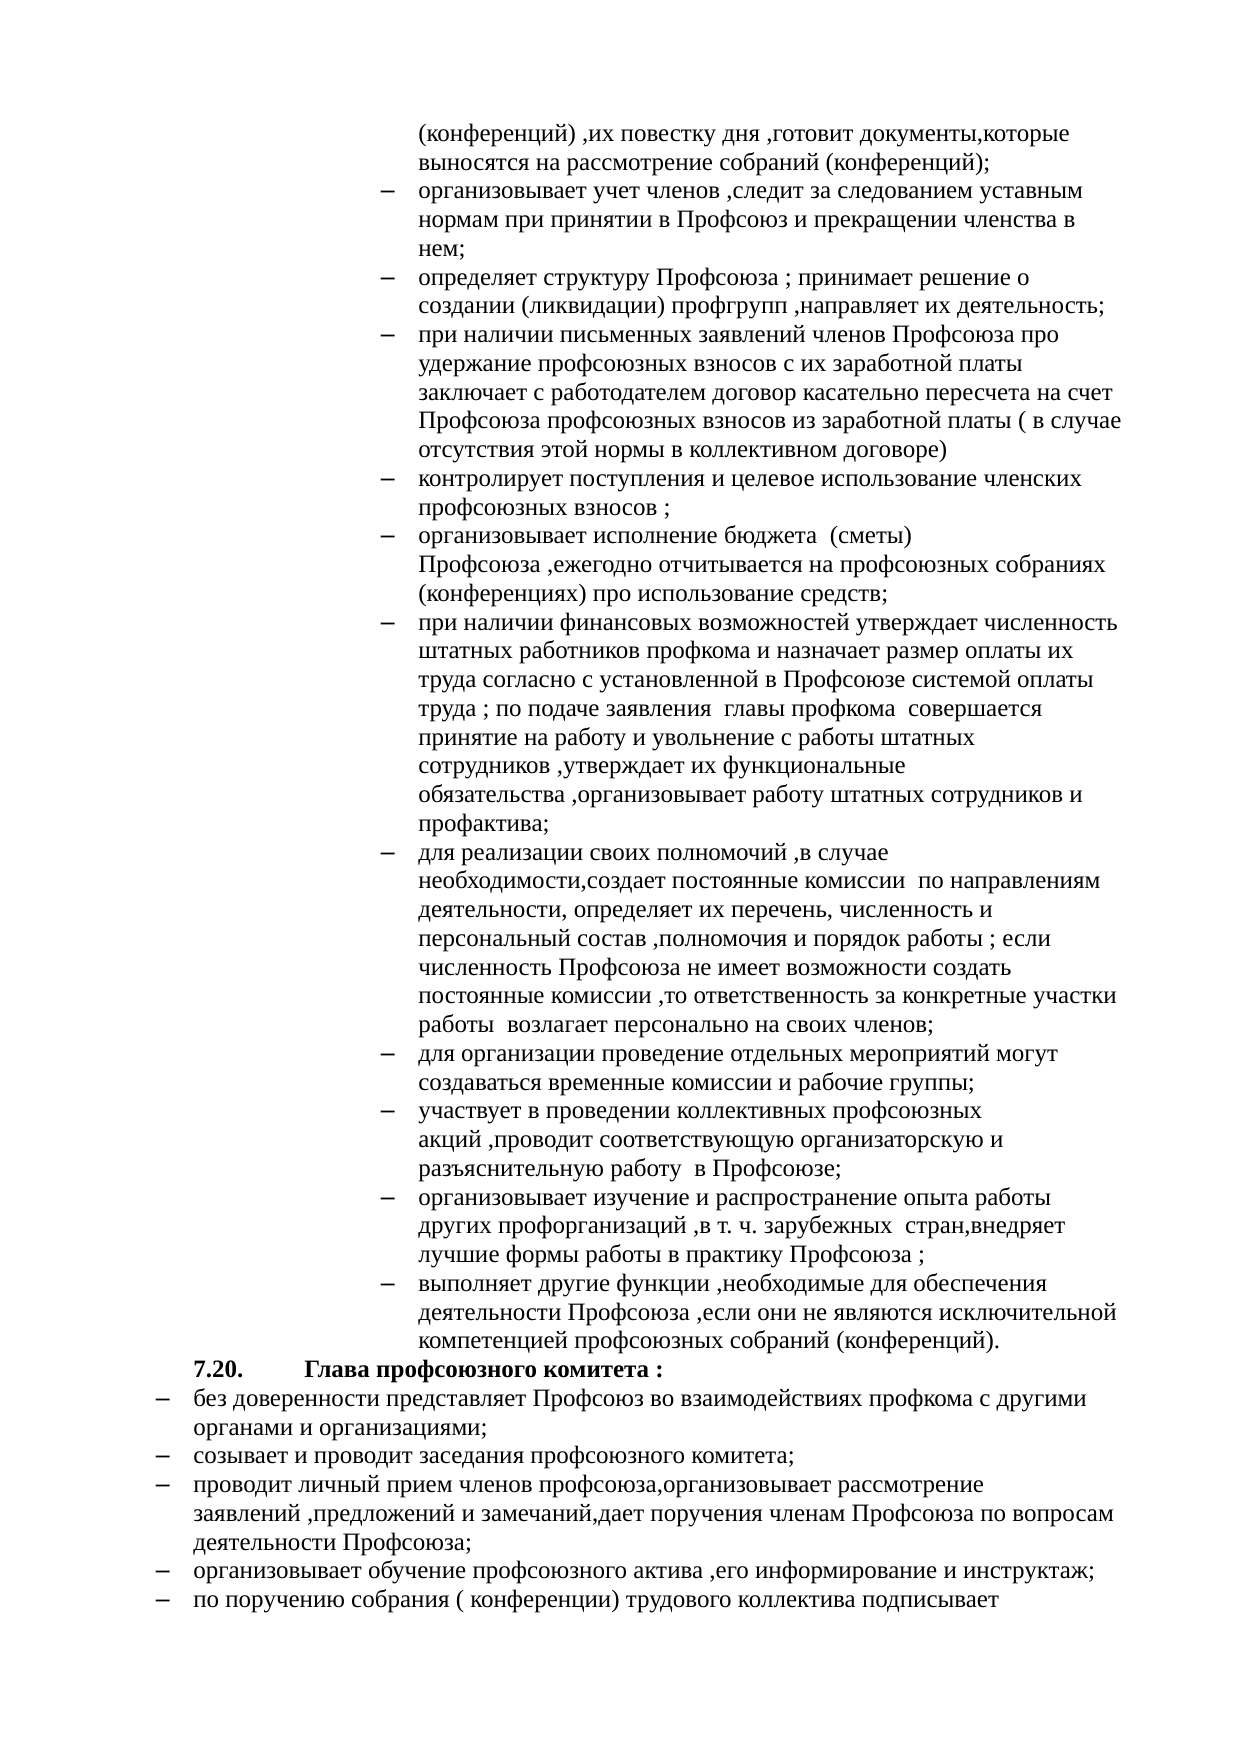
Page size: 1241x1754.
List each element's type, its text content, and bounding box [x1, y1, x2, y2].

list при наличии письменных заявлений членов Профсоюза про удержание профсоюзных взносов с их заработной платы заключает с работодателем договор касательно пересчета на счет Профсоюза профсоюзных взносов из заработной платы ( в случае отсутствия этой нормы в коллективном договоре) [381, 319, 1122, 463]
list проводит личный прием членов профсоюза,организовывает рассмотрение заявлений ,предложений и замечаний,дает поручения членам Профсоюза по вопросам деятельности Профсоюза; [156, 1469, 1122, 1556]
list по поручению собрания ( конференции) трудового коллектива подписывает [156, 1584, 1122, 1613]
list организовывает изучение и распространение опыта работы других профорганизаций ,в т. ч. зарубежных стран,внедряет лучшие формы работы в практику Профсоюза ; [381, 1182, 1122, 1268]
list (конференций) ,их повестку дня ,готовит документы,которые выносятся на рассмотрение собраний (конференций); [381, 118, 1122, 176]
list при наличии финансовых возможностей утверждает численность штатных работников профкома и назначает размер оплаты их труда согласно с установленной в Профсоюзе системой оплаты труда ; по подаче заявления главы профкома совершается принятие на работу и увольнение с работы штатных сотрудников ,утверждает их функциональные обязательства ,организовывает работу штатных сотрудников и профактива; [381, 607, 1122, 837]
list определяет структуру Профсоюза ; принимает решение о создании (ликвидации) профгрупп ,направляет их деятельность; [381, 262, 1122, 319]
list организовывает обучение профсоюзного актива ,его информирование и инструктаж; [156, 1556, 1122, 1584]
list для реализации своих полномочий ,в случае необходимости,создает постоянные комиссии по направлениям деятельности, определяет их перечень, численность и персональный состав ,полномочия и порядок работы ; если численность Профсоюза не имеет возможности создать постоянные комиссии ,то ответственность за конкретные участки работы возлагает персонально на своих членов; [381, 837, 1122, 1038]
list организовывает исполнение бюджета (сметы) Профсоюза ,ежегодно отчитывается на профсоюзных собраниях (конференциях) про использование средств; [381, 521, 1122, 607]
list для организации проведение отдельных мероприятий могут создаваться временные комиссии и рабочие группы; [381, 1038, 1122, 1096]
list выполняет другие функции ,необходимые для обеспечения деятельности Профсоюза ,если они не являются исключительной компетенцией профсоюзных собраний (конференций). [381, 1268, 1122, 1354]
list без доверенности представляет Профсоюз во взаимодействиях профкома с другими органами и организациями; [156, 1383, 1122, 1441]
list участвует в проведении коллективных профсоюзных акций ,проводит соответствующую организаторскую и разъяснительную работу в Профсоюзе; [381, 1096, 1122, 1182]
list созывает и проводит заседания профсоюзного комитета; [156, 1441, 1122, 1469]
list Глава профсоюзного комитета : [193, 1354, 1122, 1383]
list организовывает учет членов ,следит за следованием уставным нормам при принятии в Профсоюз и прекращении членства в нем; [381, 176, 1122, 262]
list контролирует поступления и целевое использование членских профсоюзных взносов ; [381, 463, 1122, 521]
